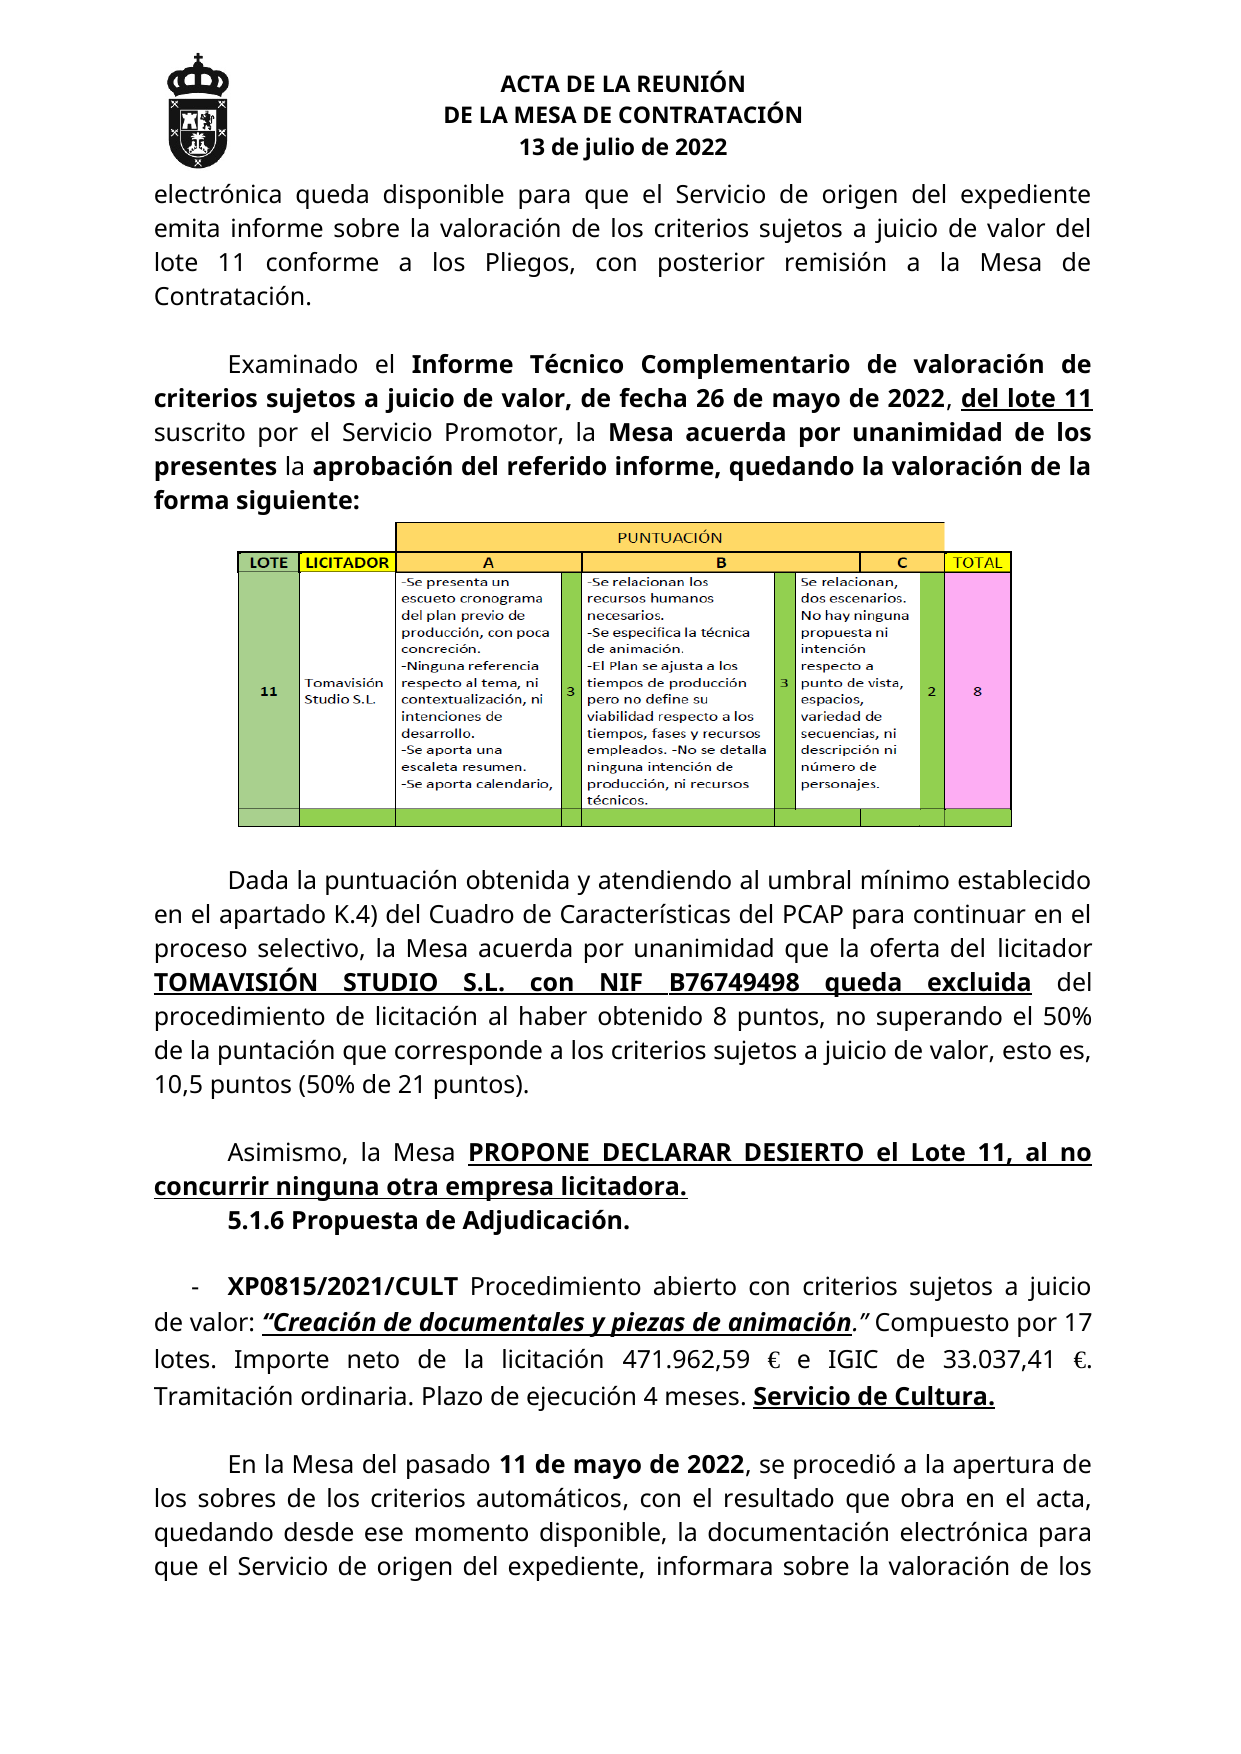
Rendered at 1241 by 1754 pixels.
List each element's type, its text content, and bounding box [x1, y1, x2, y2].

text En la Mesa del pasado 11 de mayo de 2022, se procedió a la apertura de los sobres de los criterios automáticos, con el resultado que obra en el acta, quedando desde ese momento disponible, la documentación electrónica para que el Servicio de origen del expediente, informara sobre la valoración de los [153, 1447, 1093, 1583]
picture [231, 517, 1015, 829]
text Examinado el Informe Técnico Complementario de valoración de criterios sujetos a juicio de valor, de fecha 26 de mayo de 2022, del lote 11 suscrito por el Servicio Promotor, la Mesa acuerda por unanimidad de los presentes la aprobación del referido informe, quedando la valoración de la forma siguiente: [153, 347, 1093, 517]
text Asimismo, la Mesa PROPONE DECLARAR DESIERTO el Lote 11, al no concurrir ninguna otra empresa licitadora. [153, 1135, 1093, 1203]
list XP0815/2021/CULT Procedimiento abierto con criterios sujetos a juicio de valor: “Creación de documentales y piezas de animación.” Compuesto por 17 lotes. Importe neto de la licitación 471.962,59 € e IGIC de 33.037,41 €. Tramitación ordinaria. Plazo de ejecución 4 meses. Servicio de Cultura. [153, 1268, 1093, 1413]
picture [164, 50, 231, 171]
text 5.1.6 Propuesta de Adjudicación. [227, 1203, 1093, 1237]
text Dada la puntuación obtenida y atendiendo al umbral mínimo establecido en el apartado K.4) del Cuadro de Características del PCAP para continuar en el proceso selectivo, la Mesa acuerda por unanimidad que la oferta del licitador TOMAVISIÓN STUDIO S.L. con NIF B76749498 queda excluida del procedimiento de licitación al haber obtenido 8 puntos, no superando el 50% de la puntación que corresponde a los criterios sujetos a juicio de valor, esto es, 10,5 puntos (50% de 21 puntos). [153, 862, 1093, 1101]
text electrónica queda disponible para que el Servicio de origen del expediente emita informe sobre la valoración de los criterios sujetos a juicio de valor del lote 11 conforme a los Pliegos, con posterior remisión a la Mesa de Contratación. [153, 176, 1093, 313]
